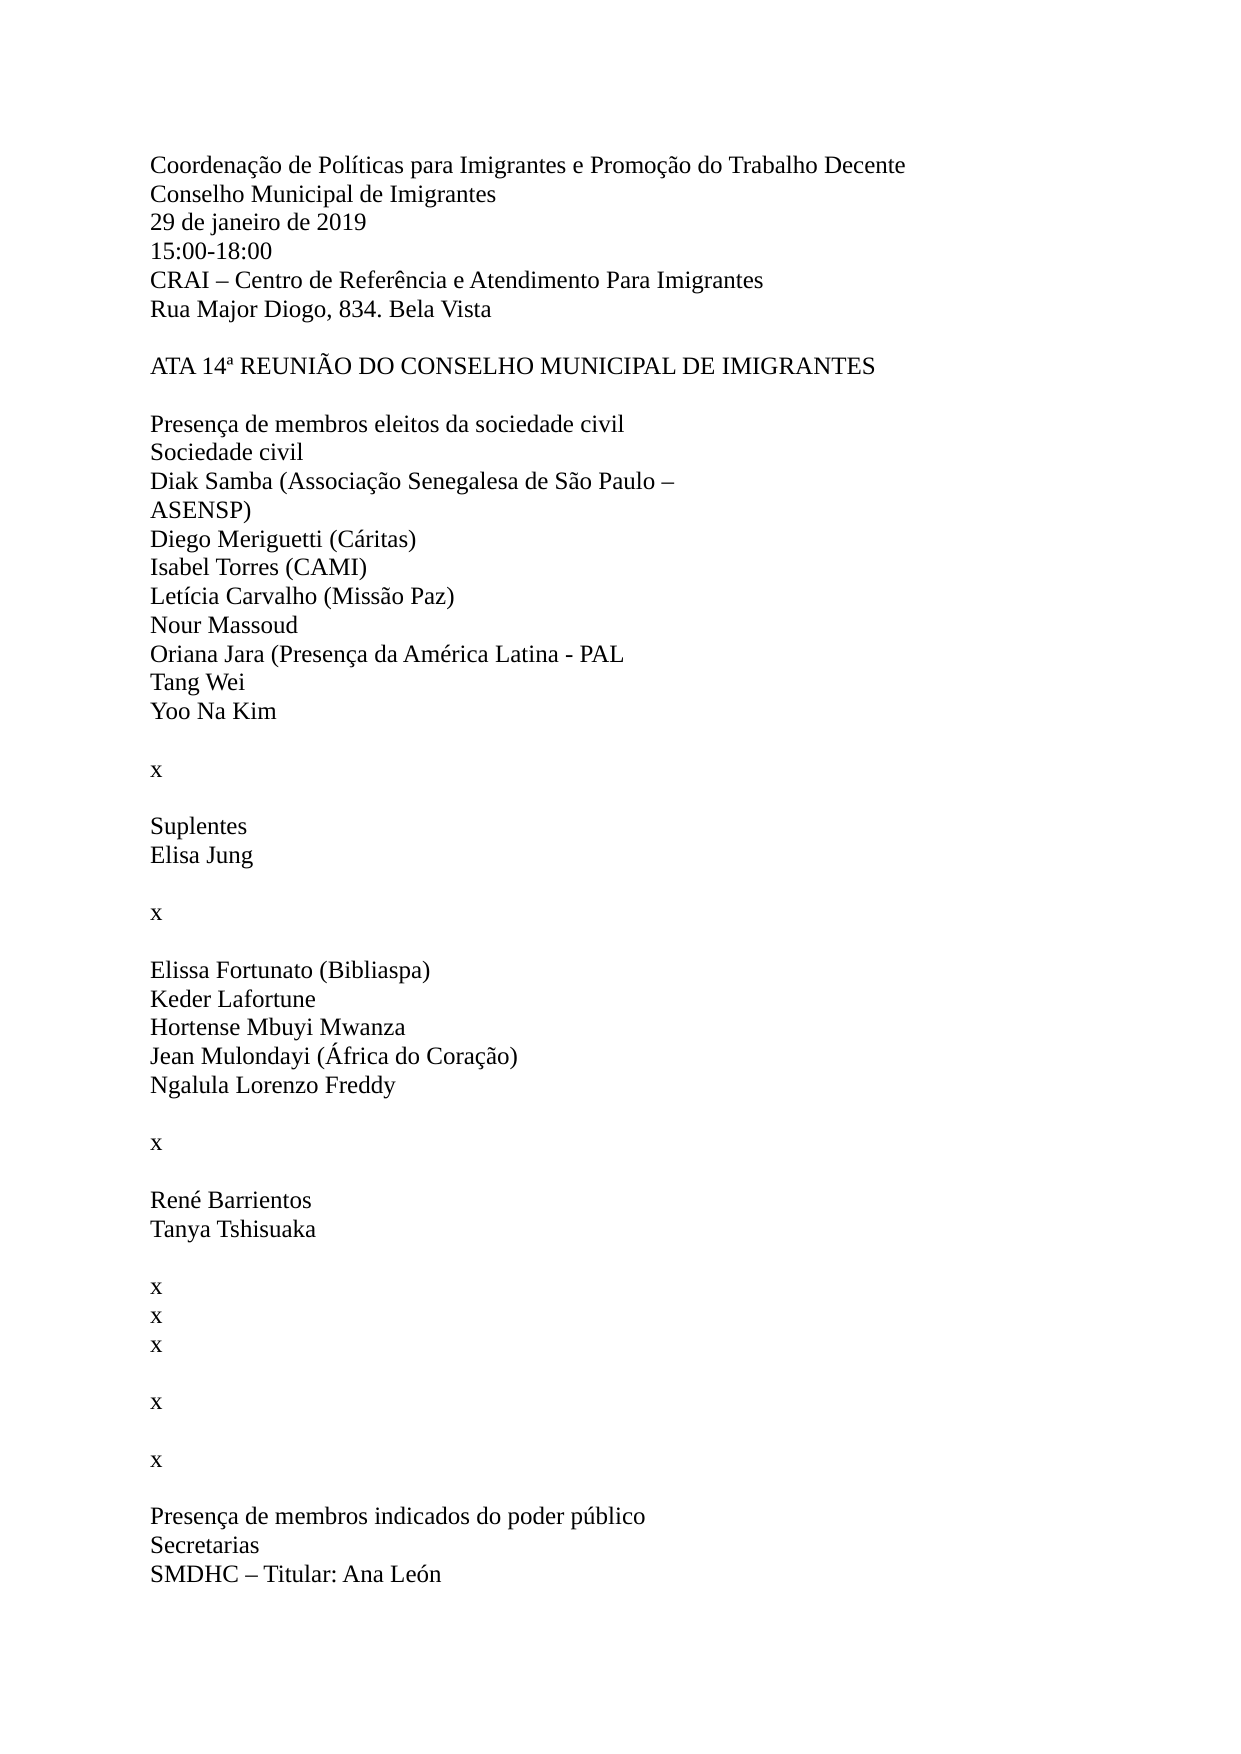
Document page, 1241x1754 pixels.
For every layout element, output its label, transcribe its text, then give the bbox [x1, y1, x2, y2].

text Diego Meriguetti (Cáritas) [150, 524, 1090, 552]
text x [150, 1386, 1090, 1415]
text Ngalula Lorenzo Freddy [150, 1070, 1090, 1099]
text Nour Massoud [150, 610, 1090, 639]
text x [150, 897, 1090, 926]
text Tanya Tshisuaka [150, 1214, 1090, 1242]
text x [150, 1329, 1090, 1357]
text x [150, 754, 1090, 782]
text Elisa Jung [150, 840, 1090, 869]
text CRAI – Centro de Referência e Atendimento Para Imigrantes [150, 265, 1090, 294]
text Presença de membros indicados do poder público [150, 1501, 1090, 1530]
text Keder Lafortune [150, 984, 1090, 1012]
text x [150, 1127, 1090, 1156]
text ATA 14ª REUNIÃO DO CONSELHO MUNICIPAL DE IMIGRANTES [150, 351, 1090, 380]
text ASENSP) [150, 495, 1090, 524]
text x [150, 1444, 1090, 1472]
text Coordenação de Políticas para Imigrantes e Promoção do Trabalho Decente [150, 150, 1090, 179]
text SMDHC – Titular: Ana León [150, 1559, 1090, 1587]
text x [150, 1271, 1090, 1300]
text Diak Samba (Associação Senegalesa de São Paulo – [150, 466, 1090, 495]
text Presença de membros eleitos da sociedade civil [150, 409, 1090, 437]
text Elissa Fortunato (Bibliaspa) [150, 955, 1090, 984]
text Tang Wei [150, 667, 1090, 696]
text Conselho Municipal de Imigrantes [150, 179, 1090, 207]
text Yoo Na Kim [150, 696, 1090, 725]
text Rua Major Diogo, 834. Bela Vista [150, 294, 1090, 322]
text Suplentes [150, 811, 1090, 840]
text René Barrientos [150, 1185, 1090, 1214]
text Jean Mulondayi (África do Coração) [150, 1041, 1090, 1070]
text Oriana Jara (Presença da América Latina - PAL [150, 639, 1090, 667]
text Hortense Mbuyi Mwanza [150, 1012, 1090, 1041]
text 29 de janeiro de 2019 [150, 207, 1090, 236]
text 15:00-18:00 [150, 236, 1090, 265]
text Sociedade civil [150, 437, 1090, 466]
text Letícia Carvalho (Missão Paz) [150, 581, 1090, 610]
text Secretarias [150, 1530, 1090, 1559]
text Isabel Torres (CAMI) [150, 552, 1090, 581]
text x [150, 1300, 1090, 1329]
